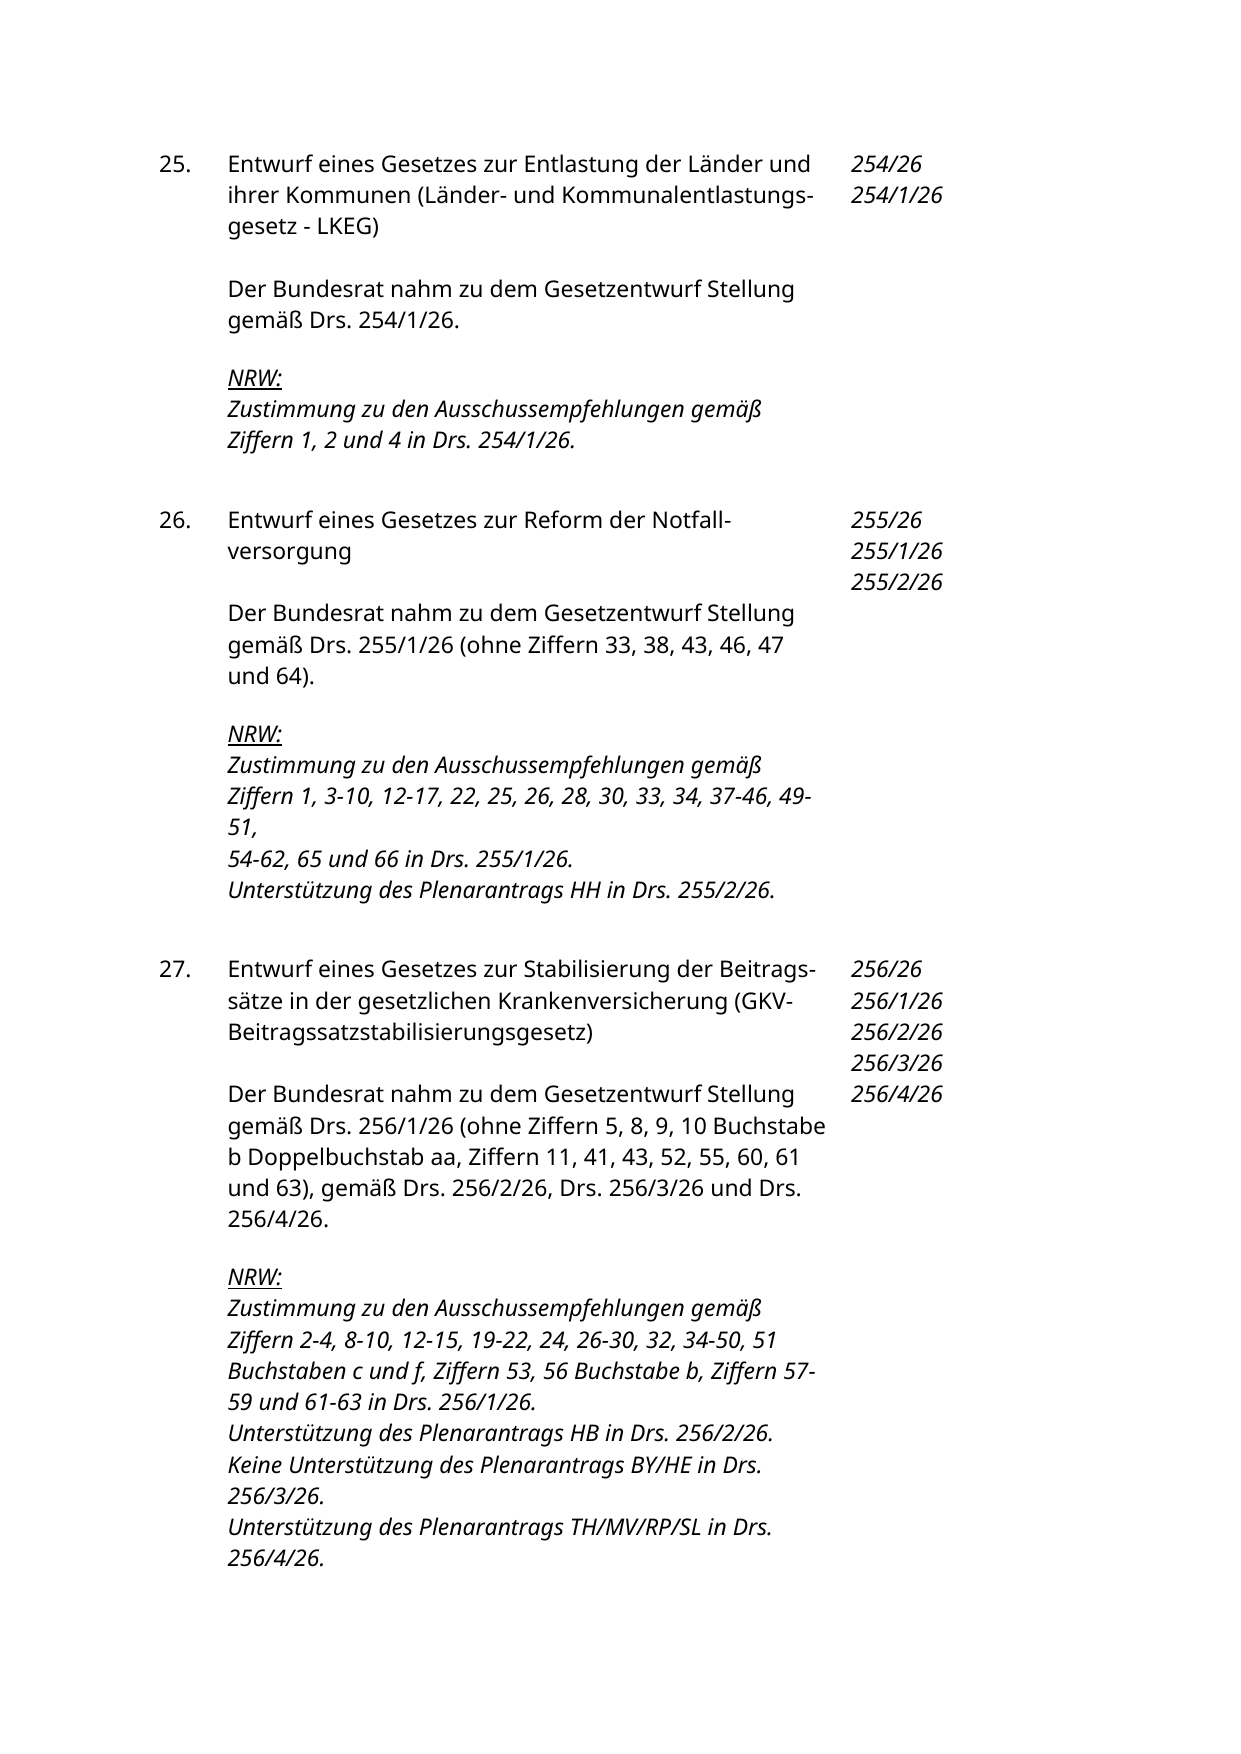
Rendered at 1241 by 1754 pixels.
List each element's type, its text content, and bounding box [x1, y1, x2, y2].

table_cell 27. [148, 954, 216, 1622]
table_cell Entwurf eines Gesetzes zur Entlastung der Länder und ihrer Kommunen (Länder- und Kommunalentlastungs­gesetz - LKEG) Der Bundesrat nahm zu dem Gesetzentwurf Stellung gemäß Drs. 254/1/26. NRW: Zustimmung zu den Ausschussempfehlungen gemäß Ziffern 1, 2 und 4 in Drs. 254/1/26. [216, 148, 839, 504]
table_cell Entwurf eines Gesetzes zur Reform der Notfall­versorgung Der Bundesrat nahm zu dem Gesetzentwurf Stellung gemäß Drs. 255/1/26 (ohne Ziffern 33, 38, 43, 46, 47 und 64). NRW: Zustimmung zu den Ausschussempfehlungen gemäß Ziffern 1, 3-10, 12-17, 22, 25, 26, 28, 30, 33, 34, 37-46, 49-51, 54-62, 65 und 66 in Drs. 255/1/26. Unterstützung des Plenarantrags HH in Drs. 255/2/26. [216, 504, 839, 953]
table_cell 25. [148, 148, 216, 504]
table_cell 256/26 256/1/26 256/2/26 256/3/26 256/4/26 [840, 954, 987, 1622]
table_cell Entwurf eines Gesetzes zur Stabilisierung der Beitrags­sätze in der gesetzlichen Krankenversicherung (GKV-Beitragssatzstabilisierungsgesetz) Der Bundesrat nahm zu dem Gesetzentwurf Stellung gemäß Drs. 256/1/26 (ohne Ziffern 5, 8, 9, 10 Buchstabe b Doppelbuchstab aa, Ziffern 11, 41, 43, 52, 55, 60, 61 und 63), gemäß Drs. 256/2/26, Drs. 256/3/26 und Drs. 256/4/26. NRW: Zustimmung zu den Ausschussempfehlungen gemäß Ziffern 2-4, 8-10, 12-15, 19-22, 24, 26-30, 32, 34-50, 51 Buch­staben c und f, Ziffern 53, 56 Buchstabe b, Ziffern 57-59 und 61-63 in Drs. 256/1/26. Unterstützung des Plenarantrags HB in Drs. 256/2/26. Keine Unterstützung des Plenarantrags BY/HE in Drs. 256/3/26. Unterstützung des Plenarantrags TH/MV/RP/SL in Drs. 256/4/26. [216, 954, 839, 1622]
table_cell 254/26 254/1/26 [840, 148, 987, 504]
table_cell 255/26 255/1/26 255/2/26 [840, 504, 987, 953]
table_cell 26. [148, 504, 216, 953]
